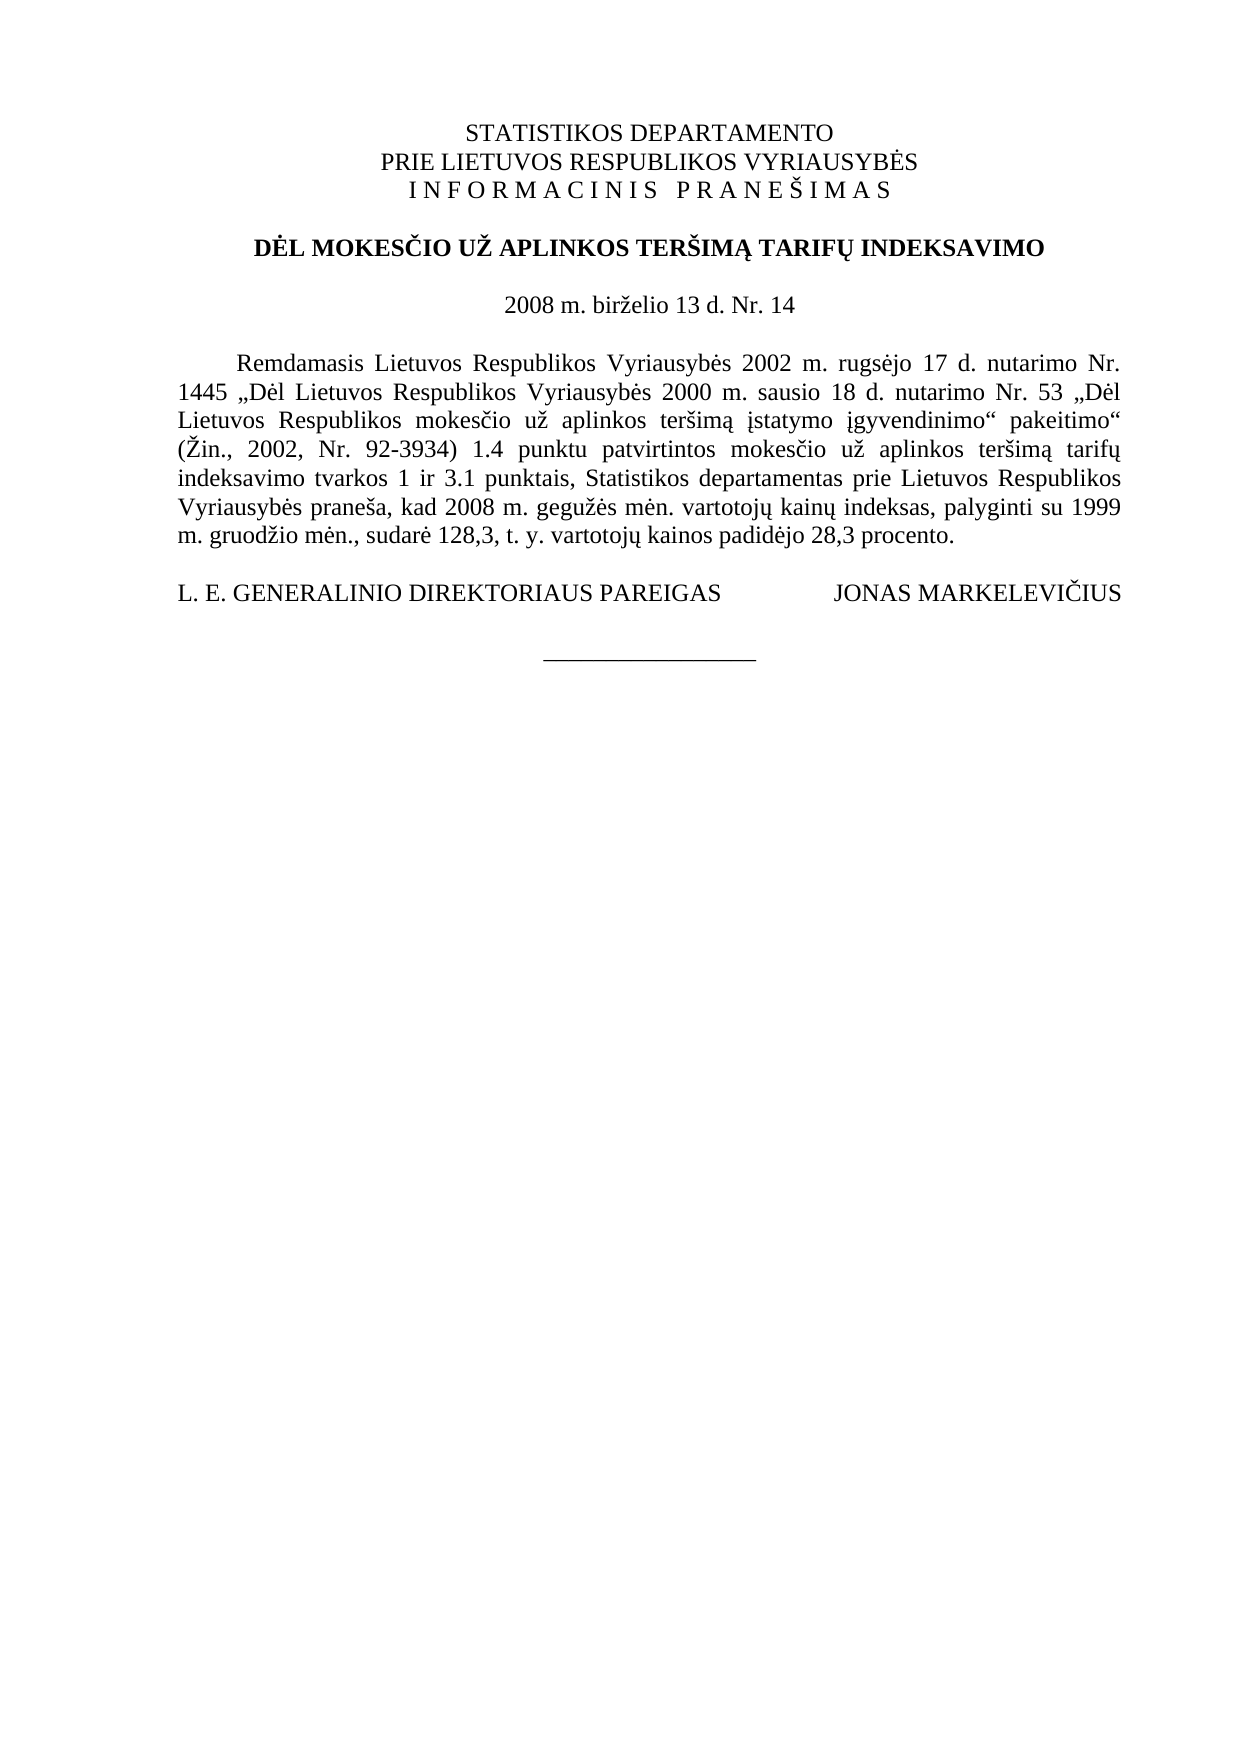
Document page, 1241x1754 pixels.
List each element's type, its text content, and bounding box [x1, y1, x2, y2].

text DĖL MOKESČIO UŽ APLINKOS TERŠIMĄ TARIFŲ INDEKSAVIMO [177, 233, 1122, 262]
text INFORMACINIS PRANEŠIMAS [177, 176, 1122, 204]
text L. E. GENERALINIO DIREKTORIAUS PAREIGAS JONAS MARKELEVIČIUS [177, 578, 1122, 607]
text _________________ [177, 636, 1122, 664]
text Remdamasis Lietuvos Respublikos Vyriausybės 2002 m. rugsėjo 17 d. nutarimo Nr. 1445 „Dėl Lietuvos Respublikos Vyriausybės 2000 m. sausio 18 d. nutarimo Nr. 53 „Dėl Lietuvos Respublikos mokesčio už aplinkos teršimą įstatymo įgyvendinimo“ pakeitimo“ (Žin., 2002, Nr. 92-3934) 1.4 punktu patvirtintos mokesčio už aplinkos teršimą tarifų indeksavimo tvarkos 1 ir 3.1 punktais, Statistikos departamentas prie Lietuvos Respublikos Vyriausybės praneša, kad 2008 m. gegužės mėn. vartotojų kainų indeksas, palyginti su 1999 m. gruodžio mėn., sudarė 128,3, t. y. vartotojų kainos padidėjo 28,3 procento. [177, 348, 1122, 549]
text STATISTIKOS DEPARTAMENTO [177, 118, 1122, 147]
text 2008 m. birželio 13 d. Nr. 14 [177, 291, 1122, 319]
text PRIE LIETUVOS RESPUBLIKOS VYRIAUSYBĖS [177, 147, 1122, 176]
